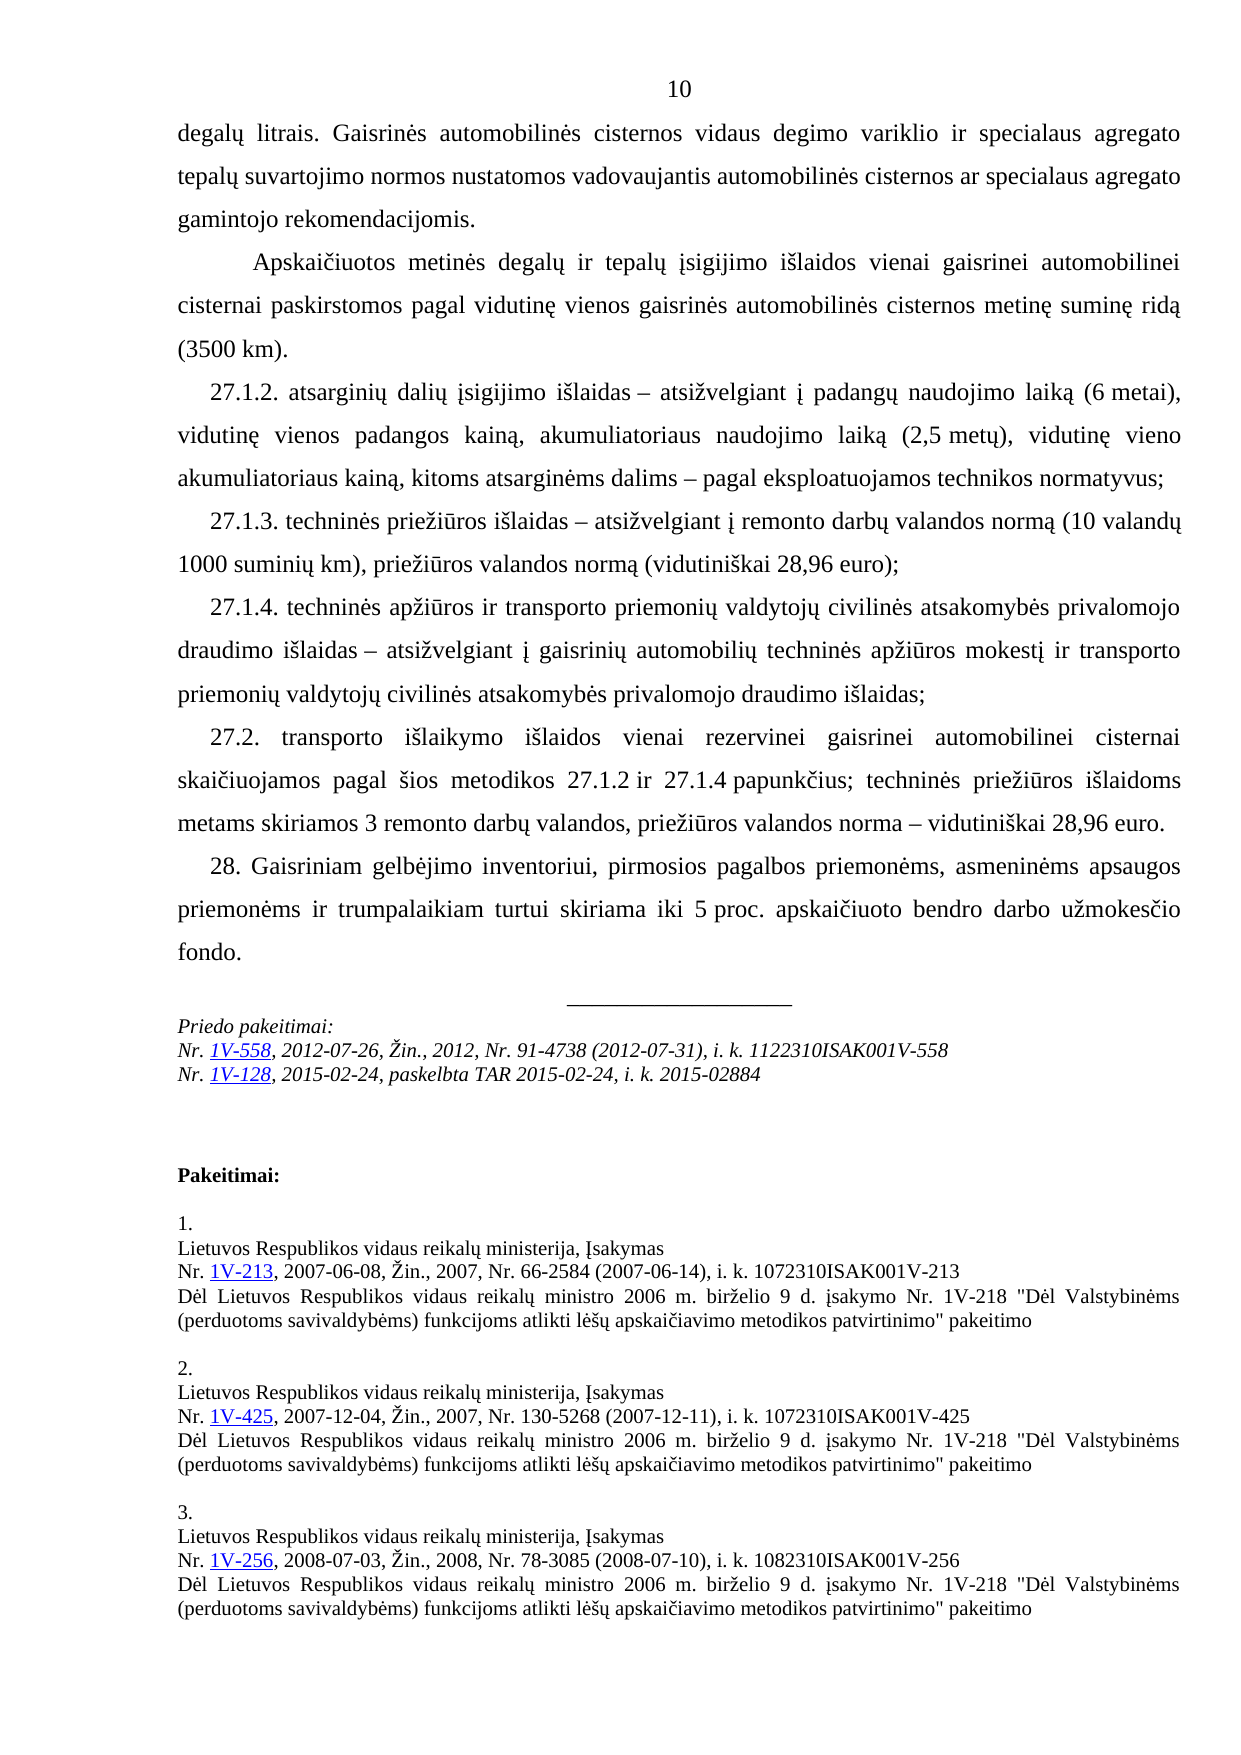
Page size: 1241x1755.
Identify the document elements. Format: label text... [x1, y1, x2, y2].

text Nr. 1V-213, 2007-06-08, Žin., 2007, Nr. 66-2584 (2007-06-14), i. k. 1072310ISAK001V-213 [177, 1259, 1181, 1283]
text degalų litrais. Gaisrinės automobilinės cisternos vidaus degimo variklio ir specialaus agregato tepalų suvartojimo normos nustatomos vadovaujantis automobilinės cisternos ar specialaus agregato gamintojo rekomendacijomis. [177, 118, 1181, 233]
text Lietuvos Respublikos vidaus reikalų ministerija, Įsakymas [177, 1380, 1181, 1404]
text Nr. 1V-558, 2012-07-26, Žin., 2012, Nr. 91-4738 (2012-07-31), i. k. 1122310ISAK001V-558 [177, 1038, 1181, 1062]
text Dėl Lietuvos Respublikos vidaus reikalų ministro 2006 m. birželio 9 d. įsakymo Nr. 1V-218 "Dėl Valstybinėms (perduotoms savivaldybėms) funkcijoms atlikti lėšų apskaičiavimo metodikos patvirtinimo" pakeitimo [177, 1283, 1181, 1332]
text __________________ [177, 981, 1181, 1009]
text 2. [177, 1356, 1181, 1380]
text Dėl Lietuvos Respublikos vidaus reikalų ministro 2006 m. birželio 9 d. įsakymo Nr. 1V-218 "Dėl Valstybinėms (perduotoms savivaldybėms) funkcijoms atlikti lėšų apskaičiavimo metodikos patvirtinimo" pakeitimo [177, 1572, 1181, 1620]
text Dėl Lietuvos Respublikos vidaus reikalų ministro 2006 m. birželio 9 d. įsakymo Nr. 1V-218 "Dėl Valstybinėms (perduotoms savivaldybėms) funkcijoms atlikti lėšų apskaičiavimo metodikos patvirtinimo" pakeitimo [177, 1428, 1181, 1476]
text Lietuvos Respublikos vidaus reikalų ministerija, Įsakymas [177, 1235, 1181, 1259]
text Nr. 1V-256, 2008-07-03, Žin., 2008, Nr. 78-3085 (2008-07-10), i. k. 1082310ISAK001V-256 [177, 1548, 1181, 1572]
text Pakeitimai: [177, 1163, 1181, 1187]
text 27.2. transporto išlaikymo išlaidos vienai rezervinei gaisrinei automobilinei cisternai skaičiuojamos pagal šios metodikos 27.1.2 ir 27.1.4 papunkčius; techninės priežiūros išlaidoms metams skiriamos 3 remonto darbų valandos, priežiūros valandos norma – vidutiniškai 28,96 euro. [177, 722, 1181, 837]
text 28. Gaisriniam gelbėjimo inventoriui, pirmosios pagalbos priemonėms, asmeninėms apsaugos priemonėms ir trumpalaikiam turtui skiriama iki 5 proc. apskaičiuoto bendro darbo užmokesčio fondo. [177, 851, 1181, 966]
text 27.1.4. techninės apžiūros ir transporto priemonių valdytojų civilinės atsakomybės privalomojo draudimo išlaidas – atsižvelgiant į gaisrinių automobilių techninės apžiūros mokestį ir transporto priemonių valdytojų civilinės atsakomybės privalomojo draudimo išlaidas; [177, 592, 1181, 707]
text Nr. 1V-425, 2007-12-04, Žin., 2007, Nr. 130-5268 (2007-12-11), i. k. 1072310ISAK001V-425 [177, 1404, 1181, 1428]
text 27.1.3. techninės priežiūros išlaidas – atsižvelgiant į remonto darbų valandos normą (10 valandų 1000 suminių km), priežiūros valandos normą (vidutiniškai 28,96 euro); [177, 506, 1181, 578]
text Nr. 1V-128, 2015-02-24, paskelbta TAR 2015-02-24, i. k. 2015-02884 [177, 1062, 1181, 1086]
text 1. [177, 1211, 1181, 1235]
text Apskaičiuotos metinės degalų ir tepalų įsigijimo išlaidos vienai gaisrinei automobilinei cisternai paskirstomos pagal vidutinę vienos gaisrinės automobilinės cisternos metinę suminę ridą (3500 km). [177, 247, 1181, 362]
text 27.1.2. atsarginių dalių įsigijimo išlaidas – atsižvelgiant į padangų naudojimo laiką (6 metai), vidutinę vienos padangos kainą, akumuliatoriaus naudojimo laiką (2,5 metų), vidutinę vieno akumuliatoriaus kainą, kitoms atsarginėms dalims – pagal eksploatuojamos technikos normatyvus; [177, 377, 1181, 492]
text 3. [177, 1500, 1181, 1524]
text Priedo pakeitimai: [177, 1014, 1181, 1038]
text Lietuvos Respublikos vidaus reikalų ministerija, Įsakymas [177, 1524, 1181, 1548]
